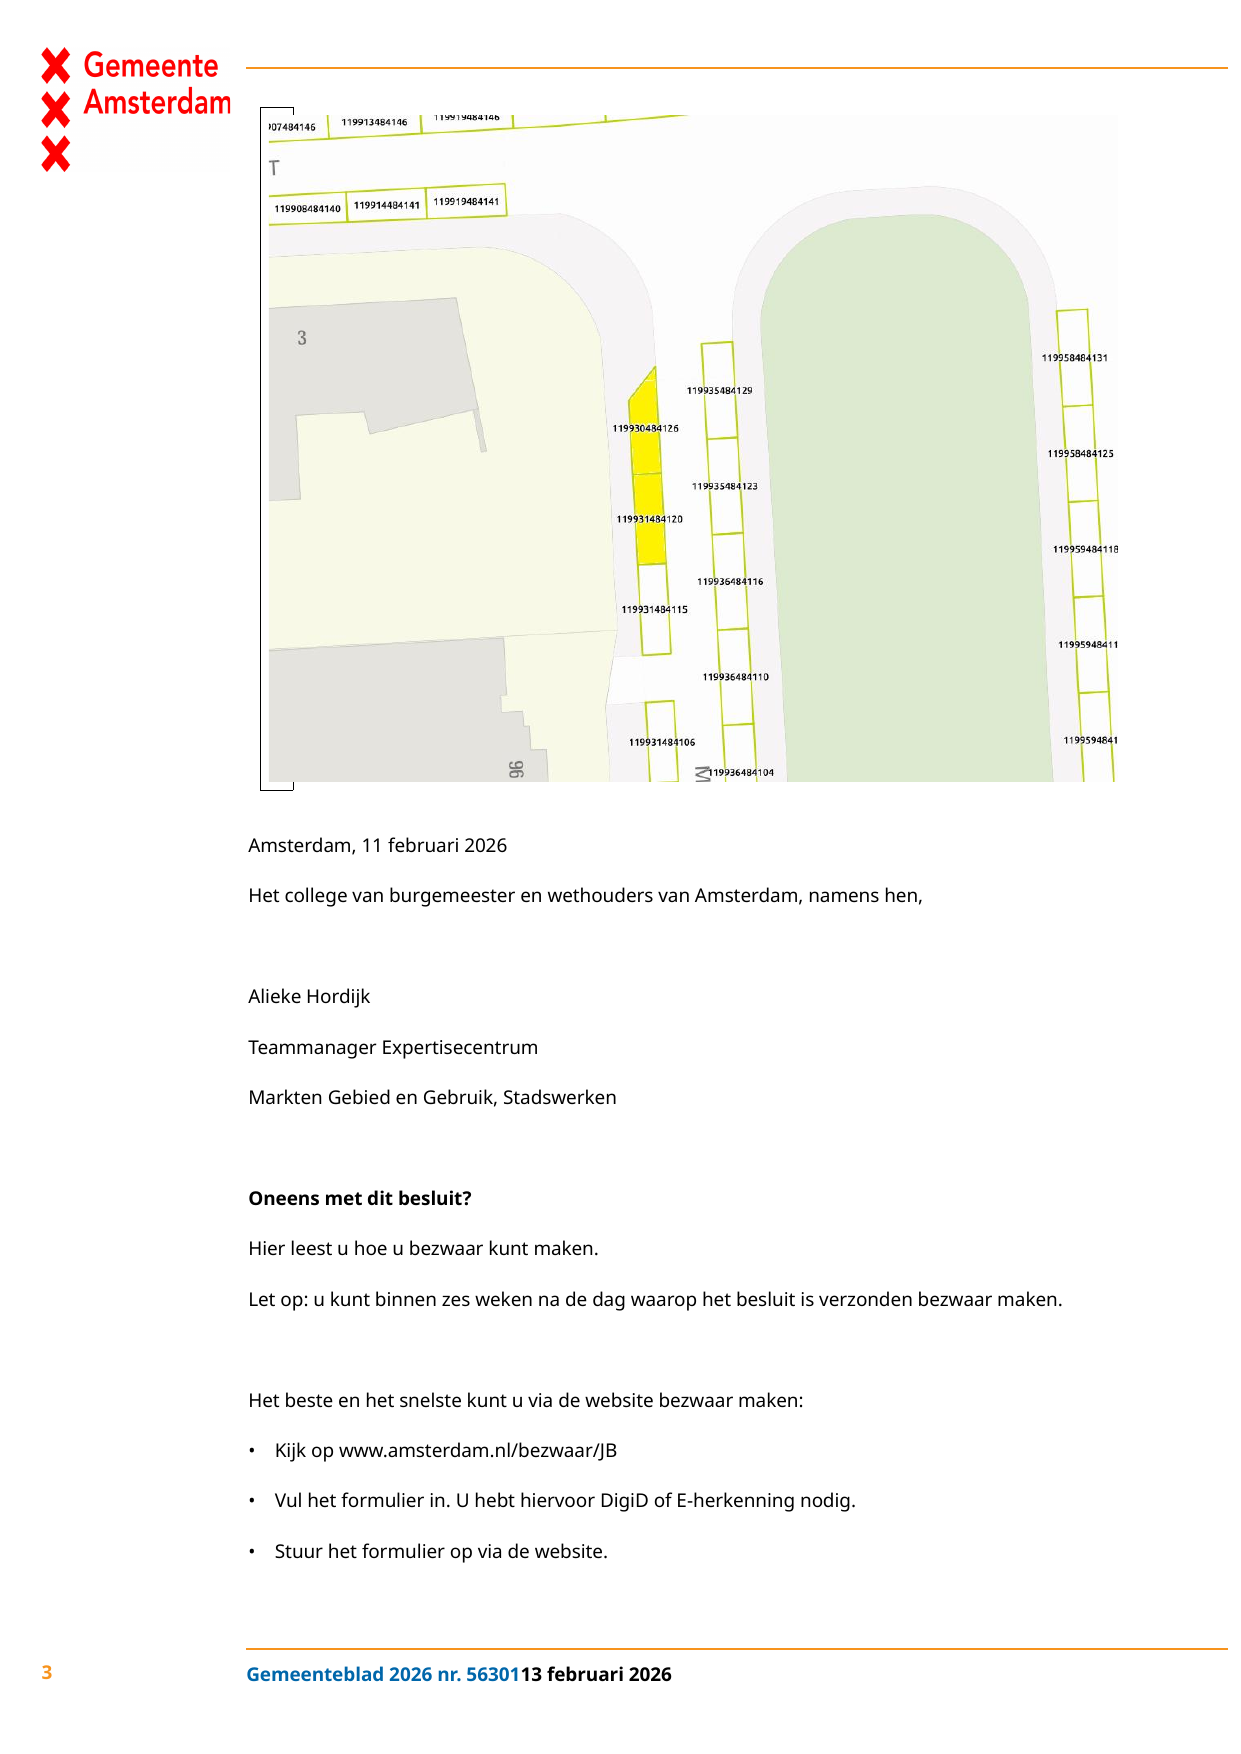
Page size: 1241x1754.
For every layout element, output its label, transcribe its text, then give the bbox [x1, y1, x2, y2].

text • Vul het formulier in. U hebt hiervoor DigiD of E-herkenning nodig. [248, 1488, 1152, 1513]
text Oneens met dit besluit? [248, 1185, 1152, 1211]
text Teammanager Expertisecentrum [248, 1034, 1152, 1060]
text • Kijk op www.amsterdam.nl/bezwaar/JB [248, 1437, 1152, 1463]
text Markten Gebied en Gebruik, Stadswerken [248, 1084, 1152, 1110]
picture [41, 47, 231, 172]
text Amsterdam, 11 februari 2026 [248, 832, 1152, 858]
text Hier leest u hoe u bezwaar kunt maken. [248, 1236, 1152, 1261]
text Het beste en het snelste kunt u via de website bezwaar maken: [248, 1387, 1152, 1413]
text • Stuur het formulier op via de website. [248, 1538, 1152, 1564]
text Alieke Hordijk [248, 983, 1152, 1009]
picture [268, 115, 1118, 782]
text Het college van burgemeester en wethouders van Amsterdam, namens hen, [248, 883, 1152, 908]
text Let op: u kunt binnen zes weken na de dag waarop het besluit is verzonden bezwaar maken. [248, 1286, 1152, 1312]
